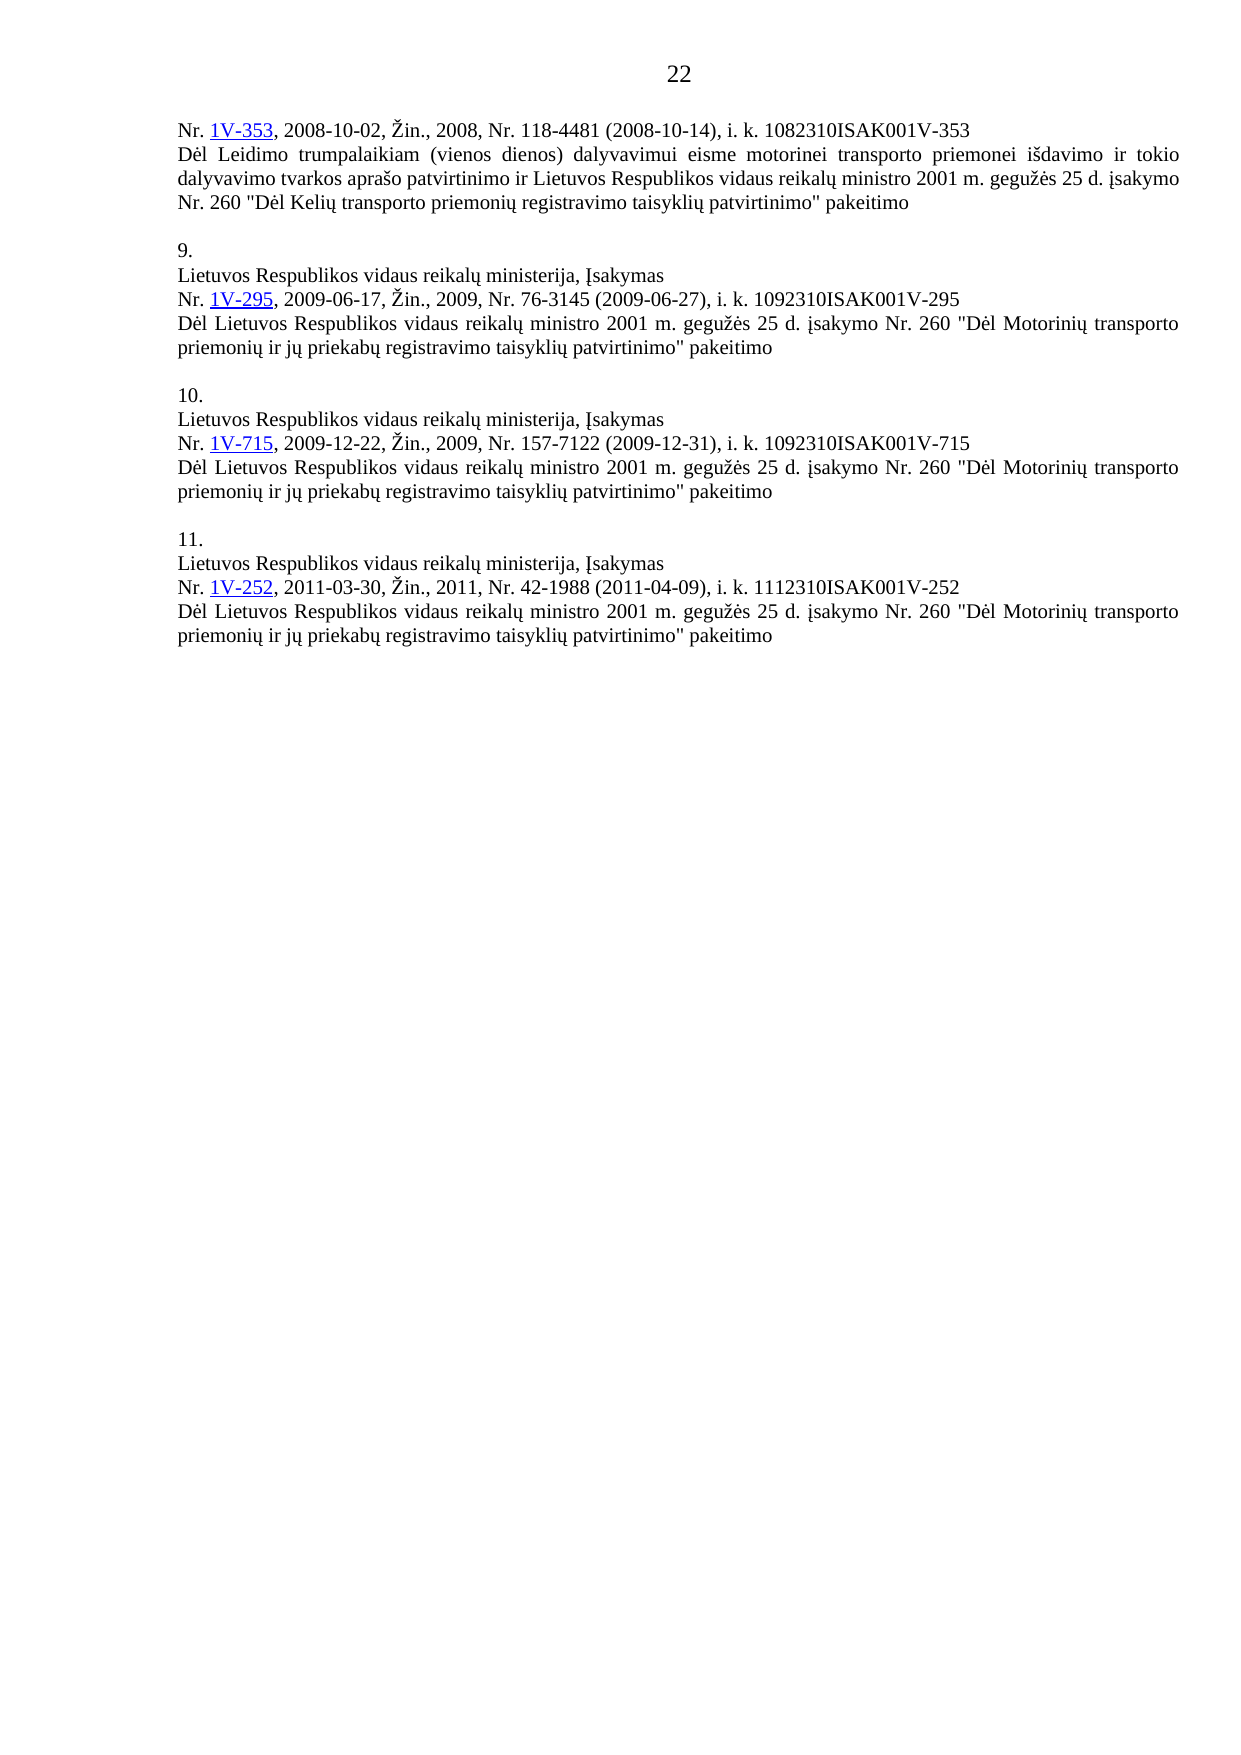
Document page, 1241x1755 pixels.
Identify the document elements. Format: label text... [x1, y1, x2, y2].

text Dėl Leidimo trumpalaikiam (vienos dienos) dalyvavimui eisme motorinei transporto priemonei išdavimo ir tokio dalyvavimo tvarkos aprašo patvirtinimo ir Lietuvos Respublikos vidaus reikalų ministro 2001 m. gegužės 25 d. įsakymo Nr. 260 "Dėl Kelių transporto priemonių registravimo taisyklių patvirtinimo" pakeitimo [177, 142, 1181, 214]
text 10. [177, 383, 1181, 407]
text Dėl Lietuvos Respublikos vidaus reikalų ministro 2001 m. gegužės 25 d. įsakymo Nr. 260 "Dėl Motorinių transporto priemonių ir jų priekabų registravimo taisyklių patvirtinimo" pakeitimo [177, 599, 1181, 647]
text Nr. 1V-715, 2009-12-22, Žin., 2009, Nr. 157-7122 (2009-12-31), i. k. 1092310ISAK001V-715 [177, 431, 1181, 455]
text Lietuvos Respublikos vidaus reikalų ministerija, Įsakymas [177, 551, 1181, 575]
text Nr. 1V-353, 2008-10-02, Žin., 2008, Nr. 118-4481 (2008-10-14), i. k. 1082310ISAK001V-353 [177, 118, 1181, 142]
text Dėl Lietuvos Respublikos vidaus reikalų ministro 2001 m. gegužės 25 d. įsakymo Nr. 260 "Dėl Motorinių transporto priemonių ir jų priekabų registravimo taisyklių patvirtinimo" pakeitimo [177, 311, 1181, 359]
text Lietuvos Respublikos vidaus reikalų ministerija, Įsakymas [177, 262, 1181, 287]
text 9. [177, 238, 1181, 262]
text Nr. 1V-295, 2009-06-17, Žin., 2009, Nr. 76-3145 (2009-06-27), i. k. 1092310ISAK001V-295 [177, 287, 1181, 311]
text 11. [177, 527, 1181, 551]
text Nr. 1V-252, 2011-03-30, Žin., 2011, Nr. 42-1988 (2011-04-09), i. k. 1112310ISAK001V-252 [177, 575, 1181, 599]
text Dėl Lietuvos Respublikos vidaus reikalų ministro 2001 m. gegužės 25 d. įsakymo Nr. 260 "Dėl Motorinių transporto priemonių ir jų priekabų registravimo taisyklių patvirtinimo" pakeitimo [177, 455, 1181, 503]
text Lietuvos Respublikos vidaus reikalų ministerija, Įsakymas [177, 407, 1181, 431]
